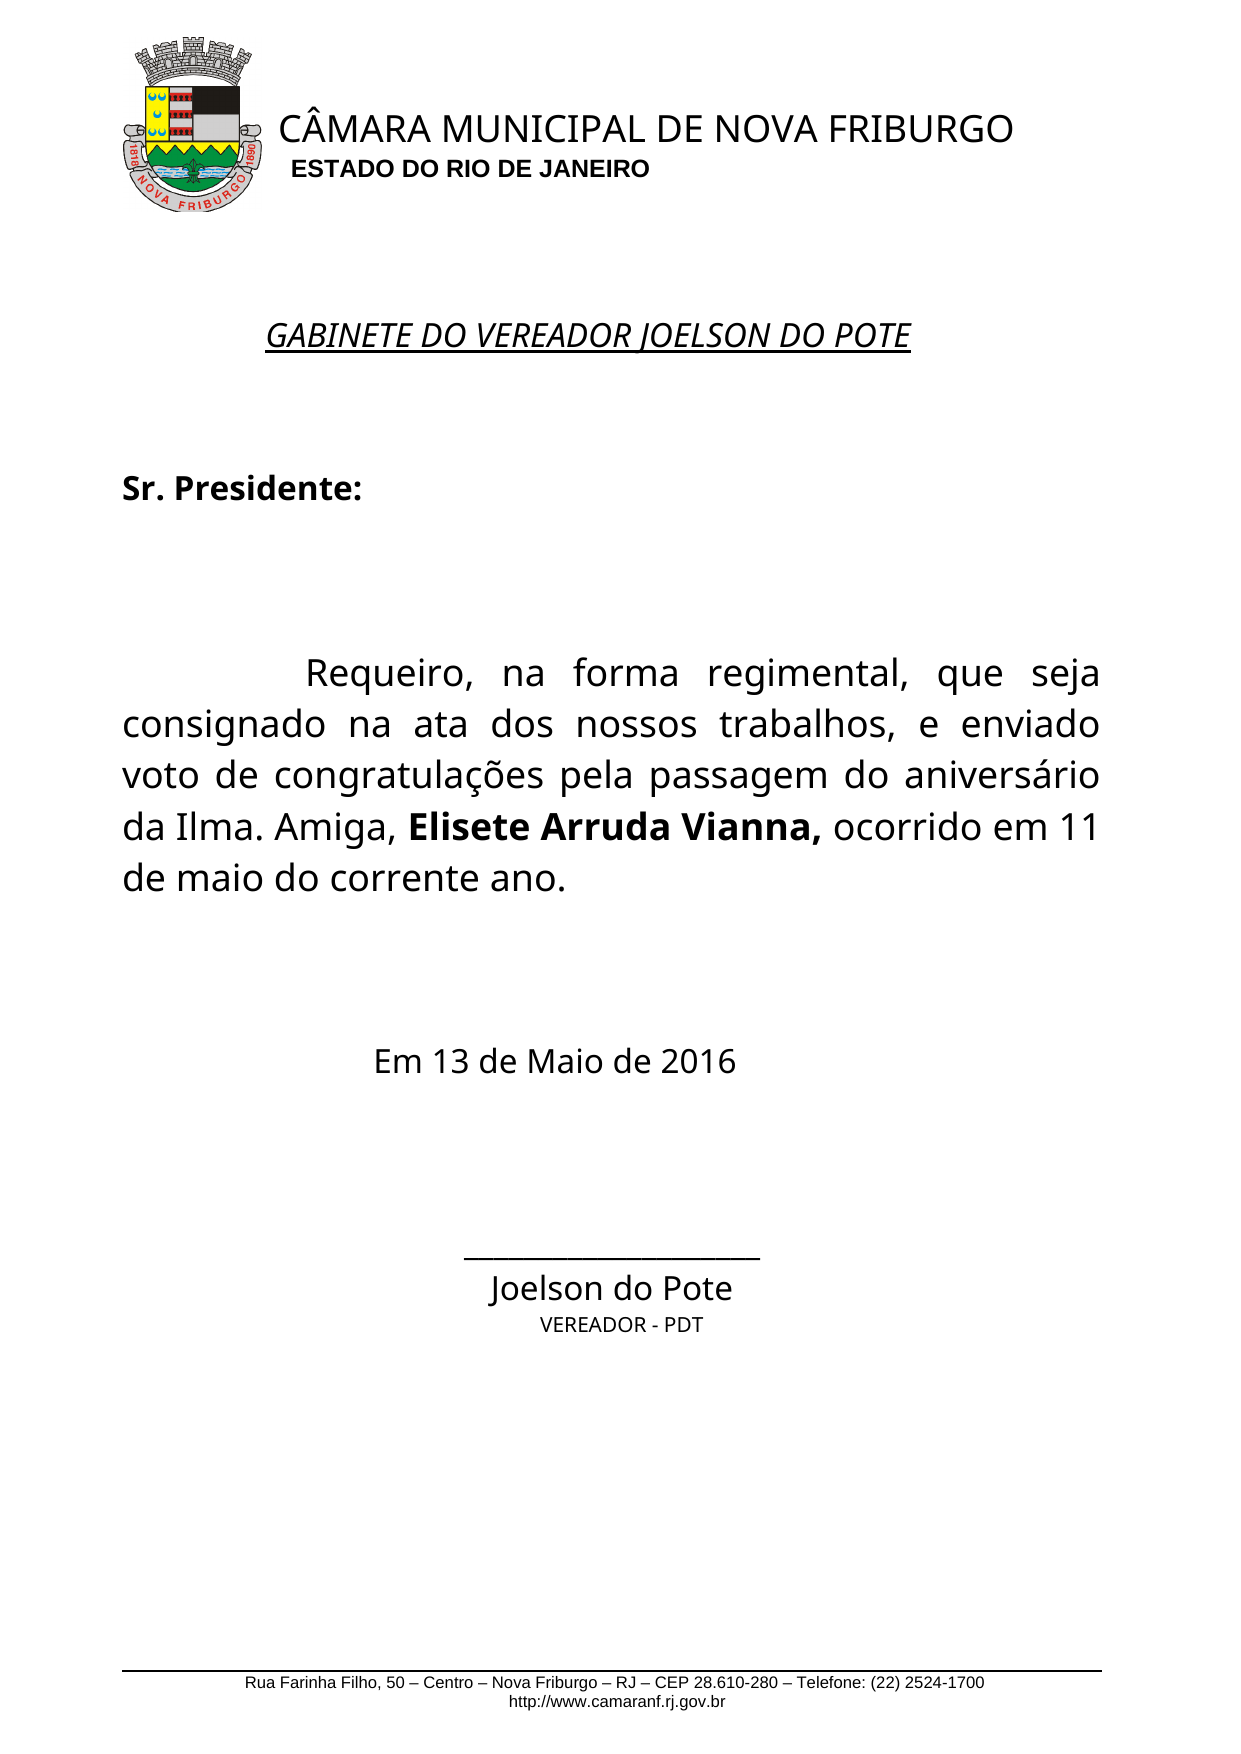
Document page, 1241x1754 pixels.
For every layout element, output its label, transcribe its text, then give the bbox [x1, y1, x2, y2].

text Sr. Presidente: [122, 465, 1102, 510]
text ____________________ [122, 1220, 1102, 1265]
text Joelson do Pote [122, 1265, 1102, 1311]
text VEREADOR - PDT [122, 1311, 1102, 1339]
subtitle Em 13 de Maio de 2016 [122, 1038, 1102, 1083]
text GABINETE DO VEREADOR JOELSON DO POTE [122, 312, 1102, 357]
text Requeiro, na forma regimental, que seja consignado na ata dos nossos trabalhos, e enviado voto de congratulações pela passagem do aniversário da Ilma. Amiga, Elisete Arruda Vianna, ocorrido em 11 de maio do corrente ano. [122, 647, 1102, 902]
